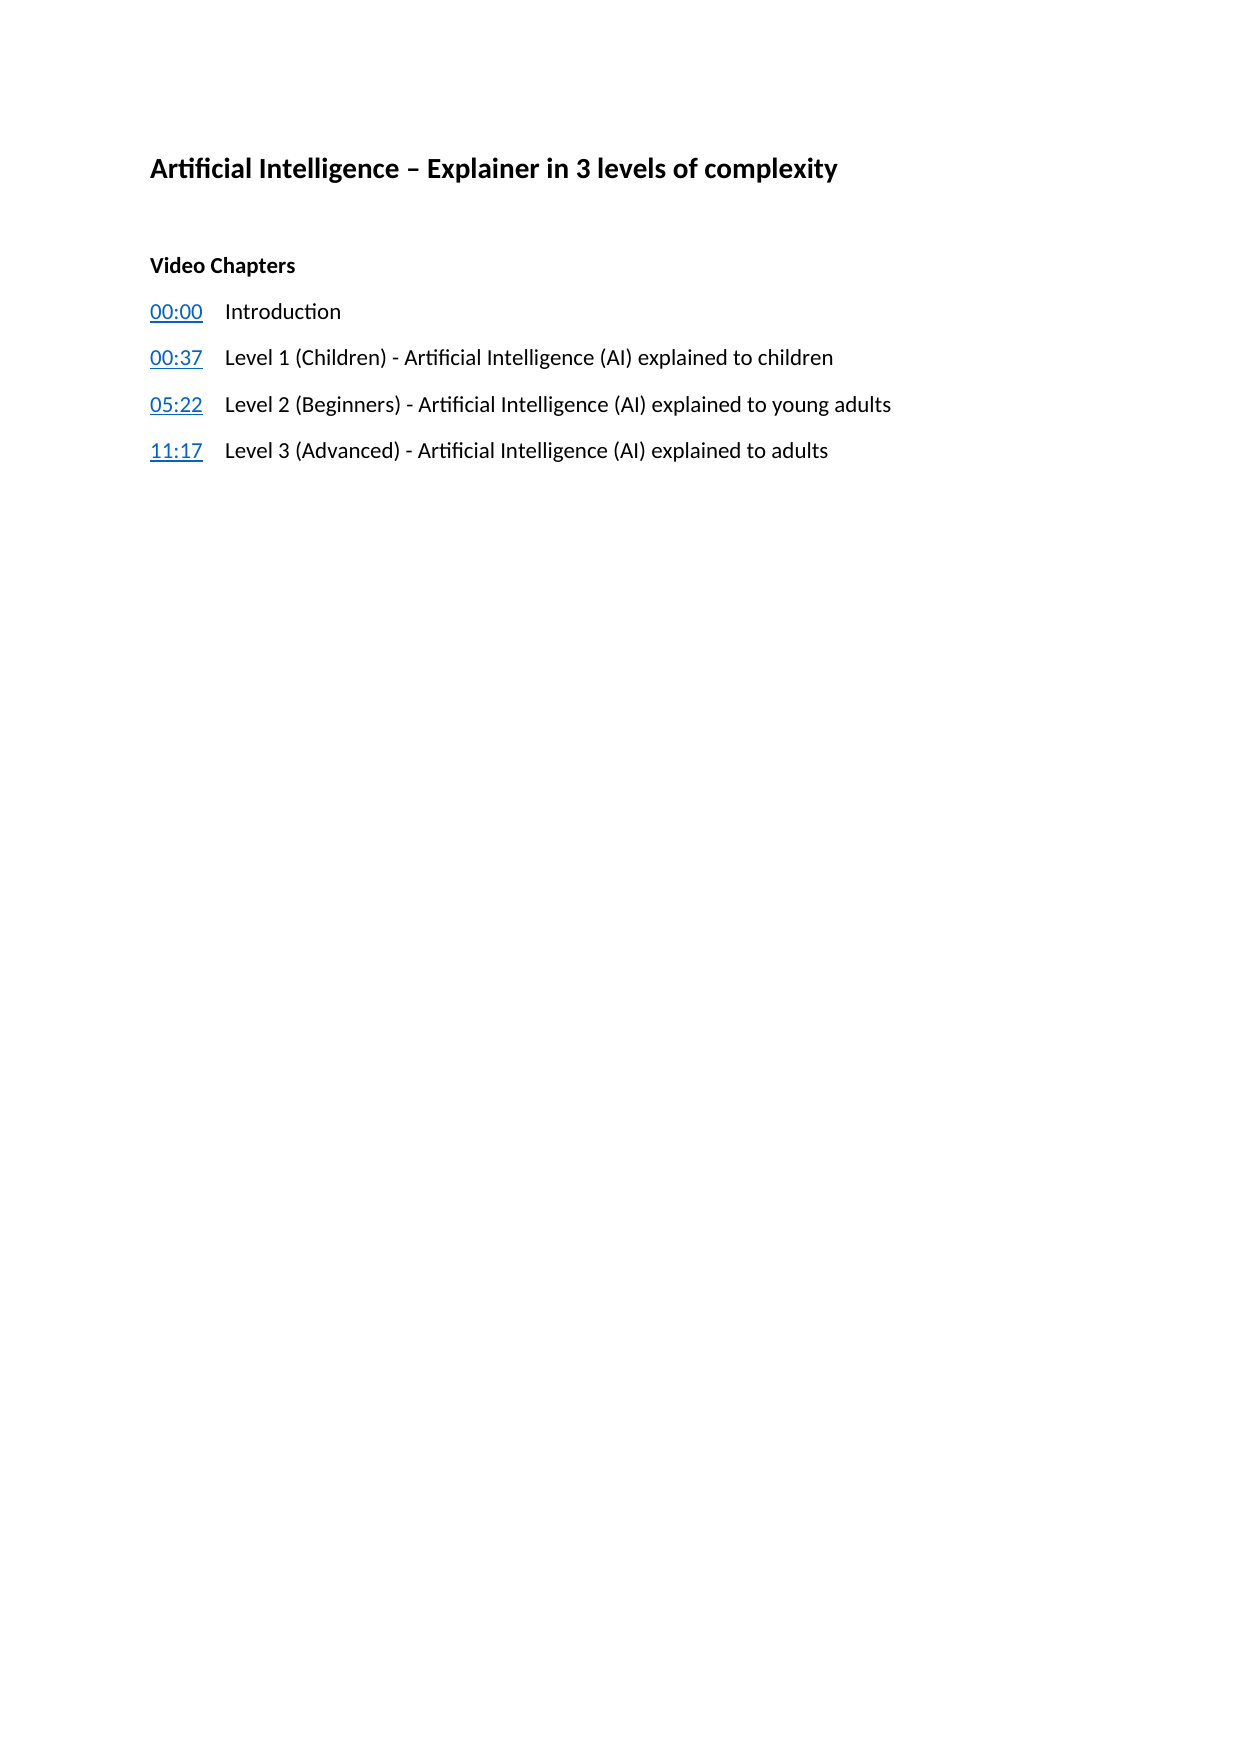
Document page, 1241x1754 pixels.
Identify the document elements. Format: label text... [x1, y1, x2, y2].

text 05:22 Level 2 (Beginners) - Artificial Intelligence (AI) explained to young adults [150, 390, 1090, 418]
text 11:17 Level 3 (Advanced) - Artificial Intelligence (AI) explained to adults [150, 436, 1090, 464]
text 00:00 Introduction [150, 297, 1090, 325]
text Video Chapters [150, 251, 1090, 279]
text 00:37 Level 1 (Children) - Artificial Intelligence (AI) explained to children [150, 343, 1090, 371]
text Artificial Intelligence – Explainer in 3 levels of complexity [150, 150, 1090, 186]
